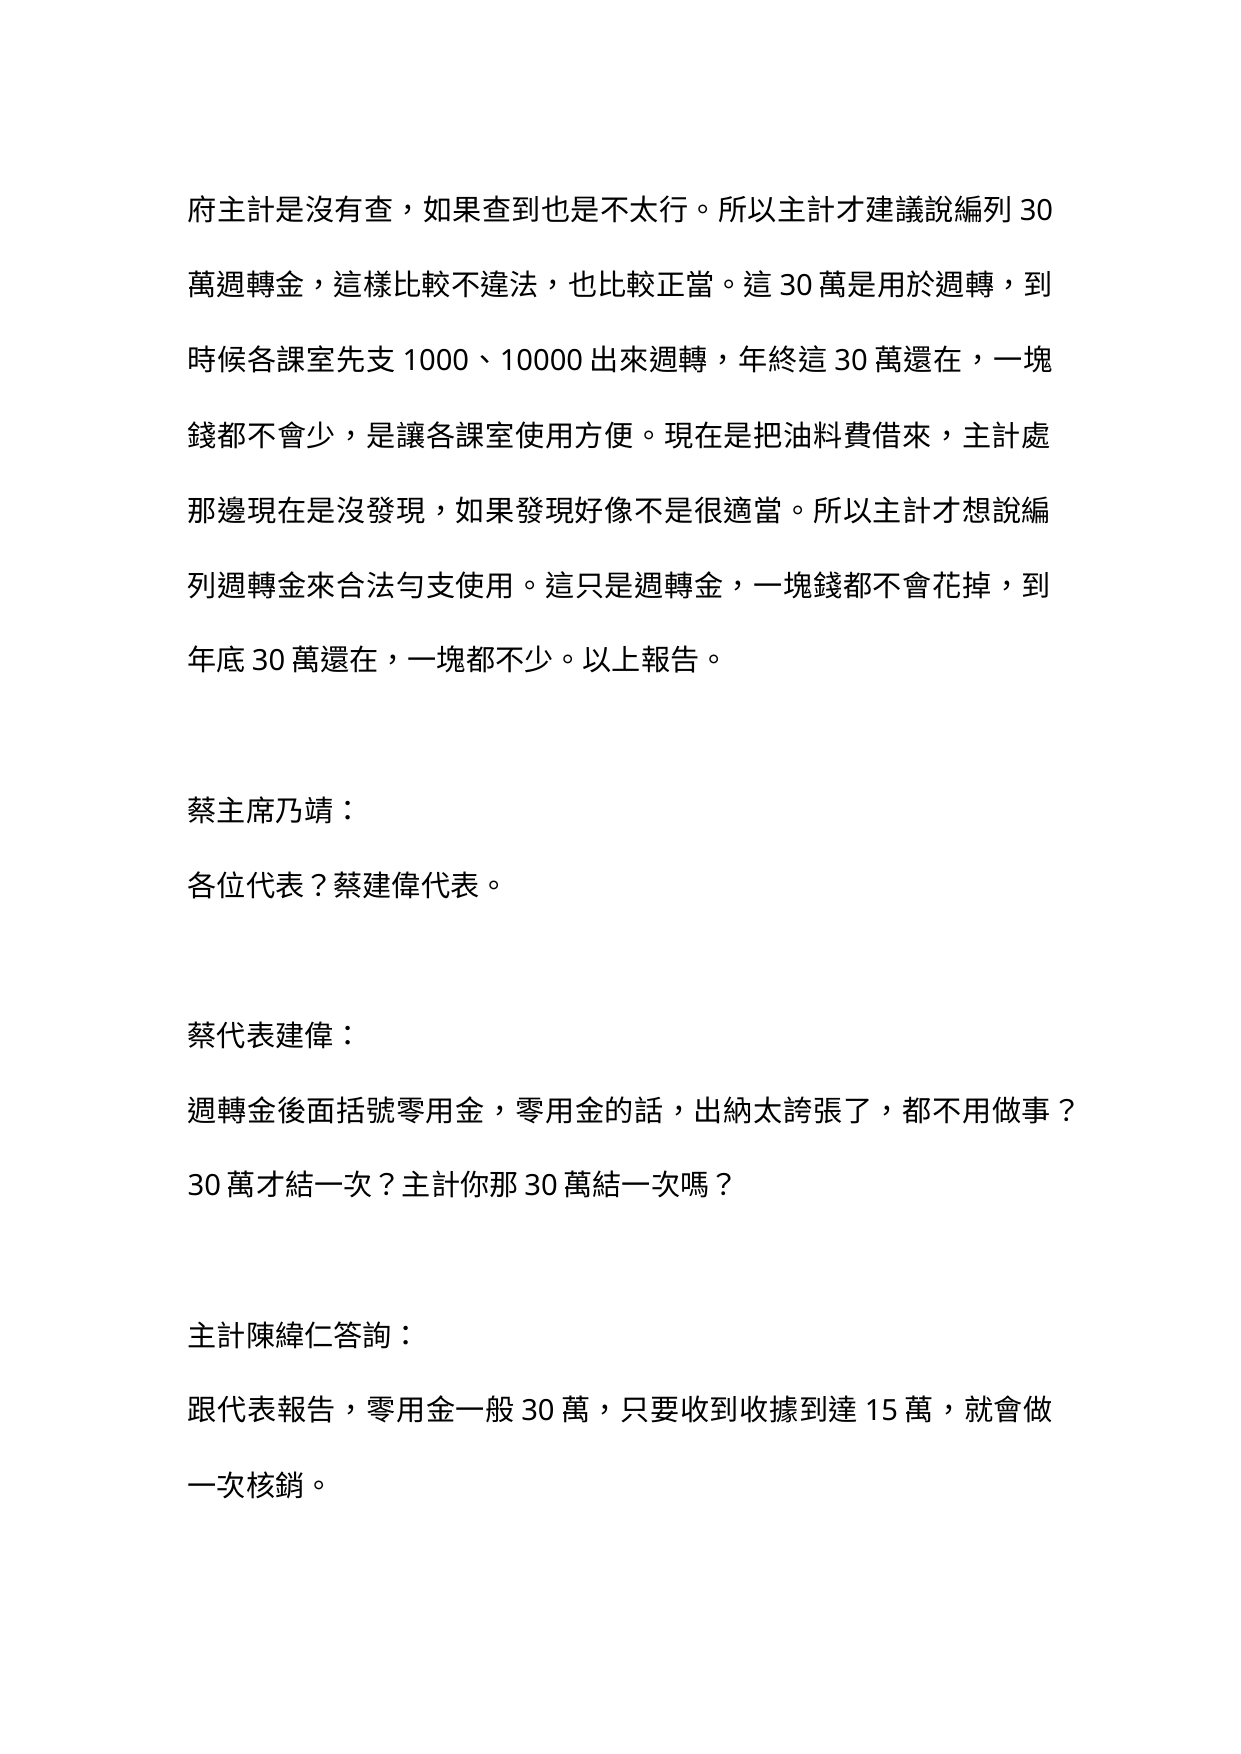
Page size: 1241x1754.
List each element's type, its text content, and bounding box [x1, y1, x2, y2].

text 主計陳緯仁答詢： [187, 1289, 1053, 1364]
text 府主計是沒有查，如果查到也是不太行。所以主計才建議說編列30萬週轉金，這樣比較不違法，也比較正當。這30萬是用於週轉，到時候各課室先支1000、10000出來週轉，年終這30萬還在，一塊錢都不會少，是讓各課室使用方便。現在是把油料費借來，主計處那邊現在是沒發現，如果發現好像不是很適當。所以主計才想說編列週轉金來合法勻支使用。這只是週轉金，一塊錢都不會花掉，到年底30萬還在，一塊都不少。以上報告。 [187, 164, 1053, 689]
text 蔡代表建偉： [187, 989, 1053, 1064]
text 跟代表報告，零用金一般30萬，只要收到收據到達15萬，就會做一次核銷。 [187, 1364, 1053, 1514]
text 週轉金後面括號零用金，零用金的話，出納太誇張了，都不用做事？30萬才結一次？主計你那30萬結一次嗎？ [187, 1064, 1053, 1214]
text 各位代表？蔡建偉代表。 [187, 839, 1053, 914]
text 蔡主席乃靖： [187, 764, 1053, 839]
